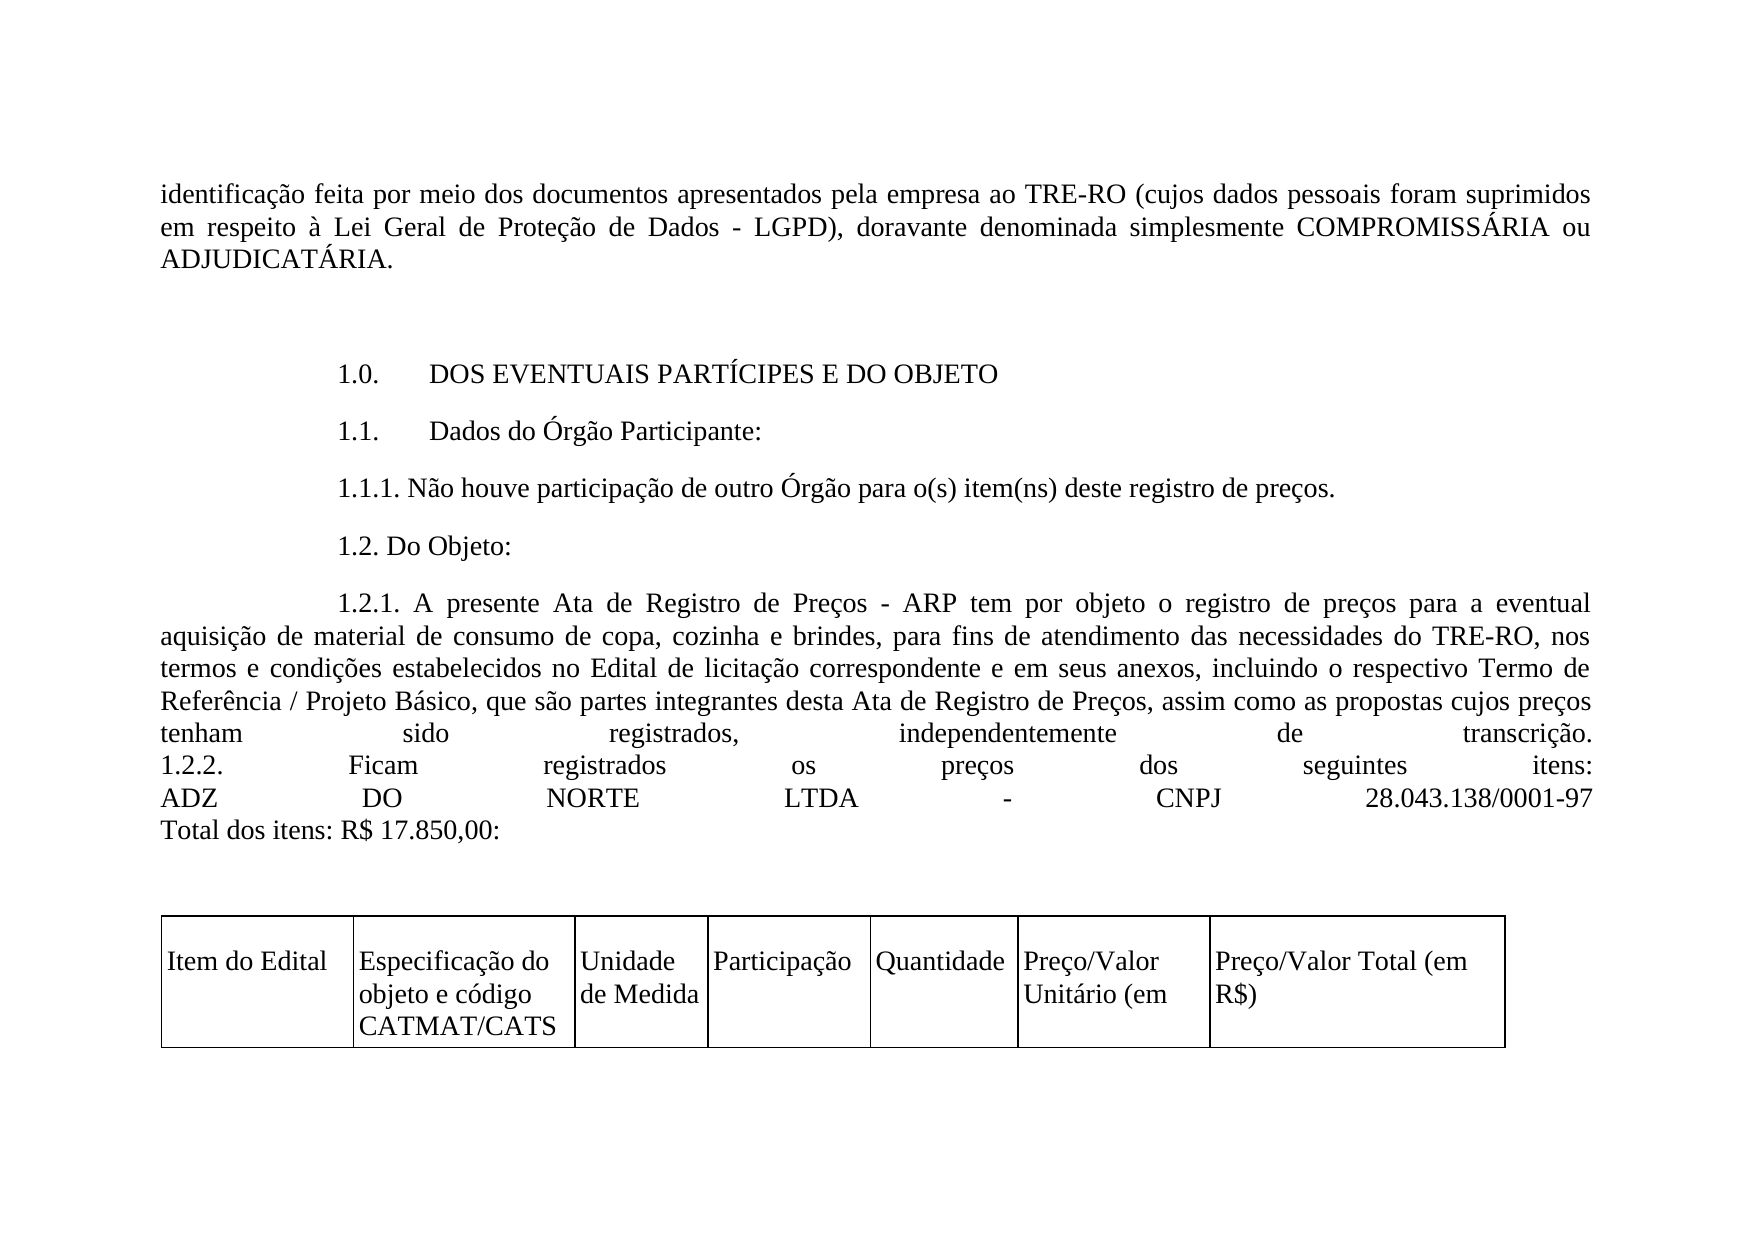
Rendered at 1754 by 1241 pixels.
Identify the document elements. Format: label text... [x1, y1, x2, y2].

table_header Unidade de Medida [576, 917, 707, 1047]
table_header Item do Edital [162, 917, 353, 1047]
text 1.1. Dados do Órgão Participante: [160, 414, 1594, 447]
text 1.2.1. A presente Ata de Registro de Preços - ARP tem por objeto o registro de preços para a eventual aquisição de material de consumo de copa, cozinha e brindes, para fins de atendimento das necessidades do TRE-RO, nos termos e condições estabelecidos no Edital de licitação correspondente e em seus anexos, incluindo o respectivo Termo de Referência / Projeto Básico, que são partes integrantes desta Ata de Registro de Preços, assim como as propostas cujos preços tenham sido registrados, independentemente de transcrição. 1.2.2. Ficam registrados os preços dos seguintes itens: ADZ DO NORTE LTDA - CNPJ 28.043.138/0001-97 Total dos itens: R$ 17.850,00: [160, 586, 1594, 846]
table_header Participação [709, 917, 870, 1047]
text 1.2. Do Objeto: [160, 529, 1594, 561]
table_header Preço/Valor Unitário (em [1019, 917, 1209, 1047]
text identificação feita por meio dos documentos apresentados pela empresa ao TRE-RO (cujos dados pessoais foram suprimidos em respeito à Lei Geral de Proteção de Dados - LGPD), doravante denominada simplesmente COMPROMISSÁRIA ou ADJUDICATÁRIA. [160, 177, 1594, 274]
text 1.0. DOS EVENTUAIS PARTÍCIPES E DO OBJETO [160, 357, 1594, 389]
table_header Preço/Valor Total (em R$) [1211, 917, 1504, 1047]
text 1.1.1. Não houve participação de outro Órgão para o(s) item(ns) deste registro de preços. [160, 472, 1594, 504]
table_header Quantidade [871, 917, 1017, 1047]
table_header Especificação do objeto e código CATMAT/CATS [354, 917, 574, 1047]
